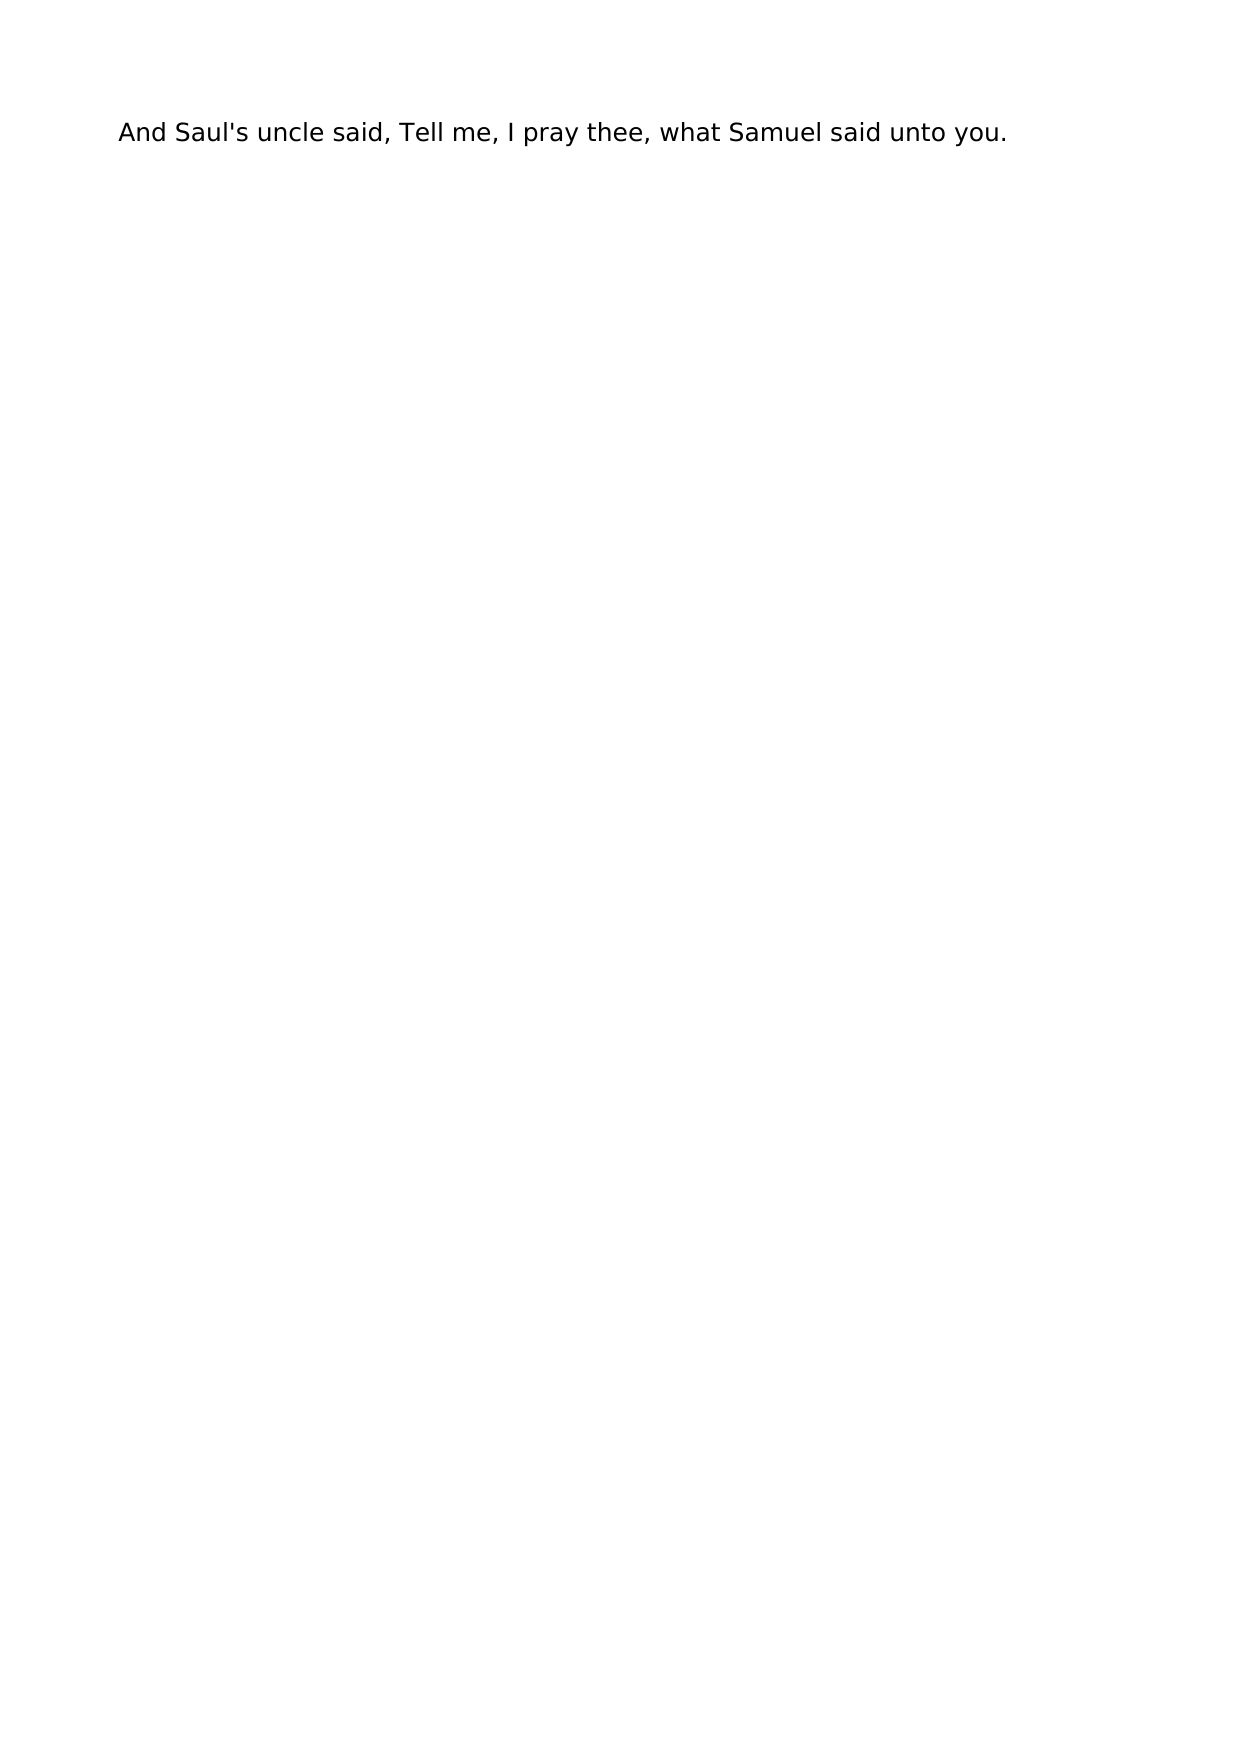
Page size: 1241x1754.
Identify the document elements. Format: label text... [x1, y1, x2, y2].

text And Saul's uncle said, Tell me, I pray thee, what Samuel said unto you. [118, 118, 1122, 147]
